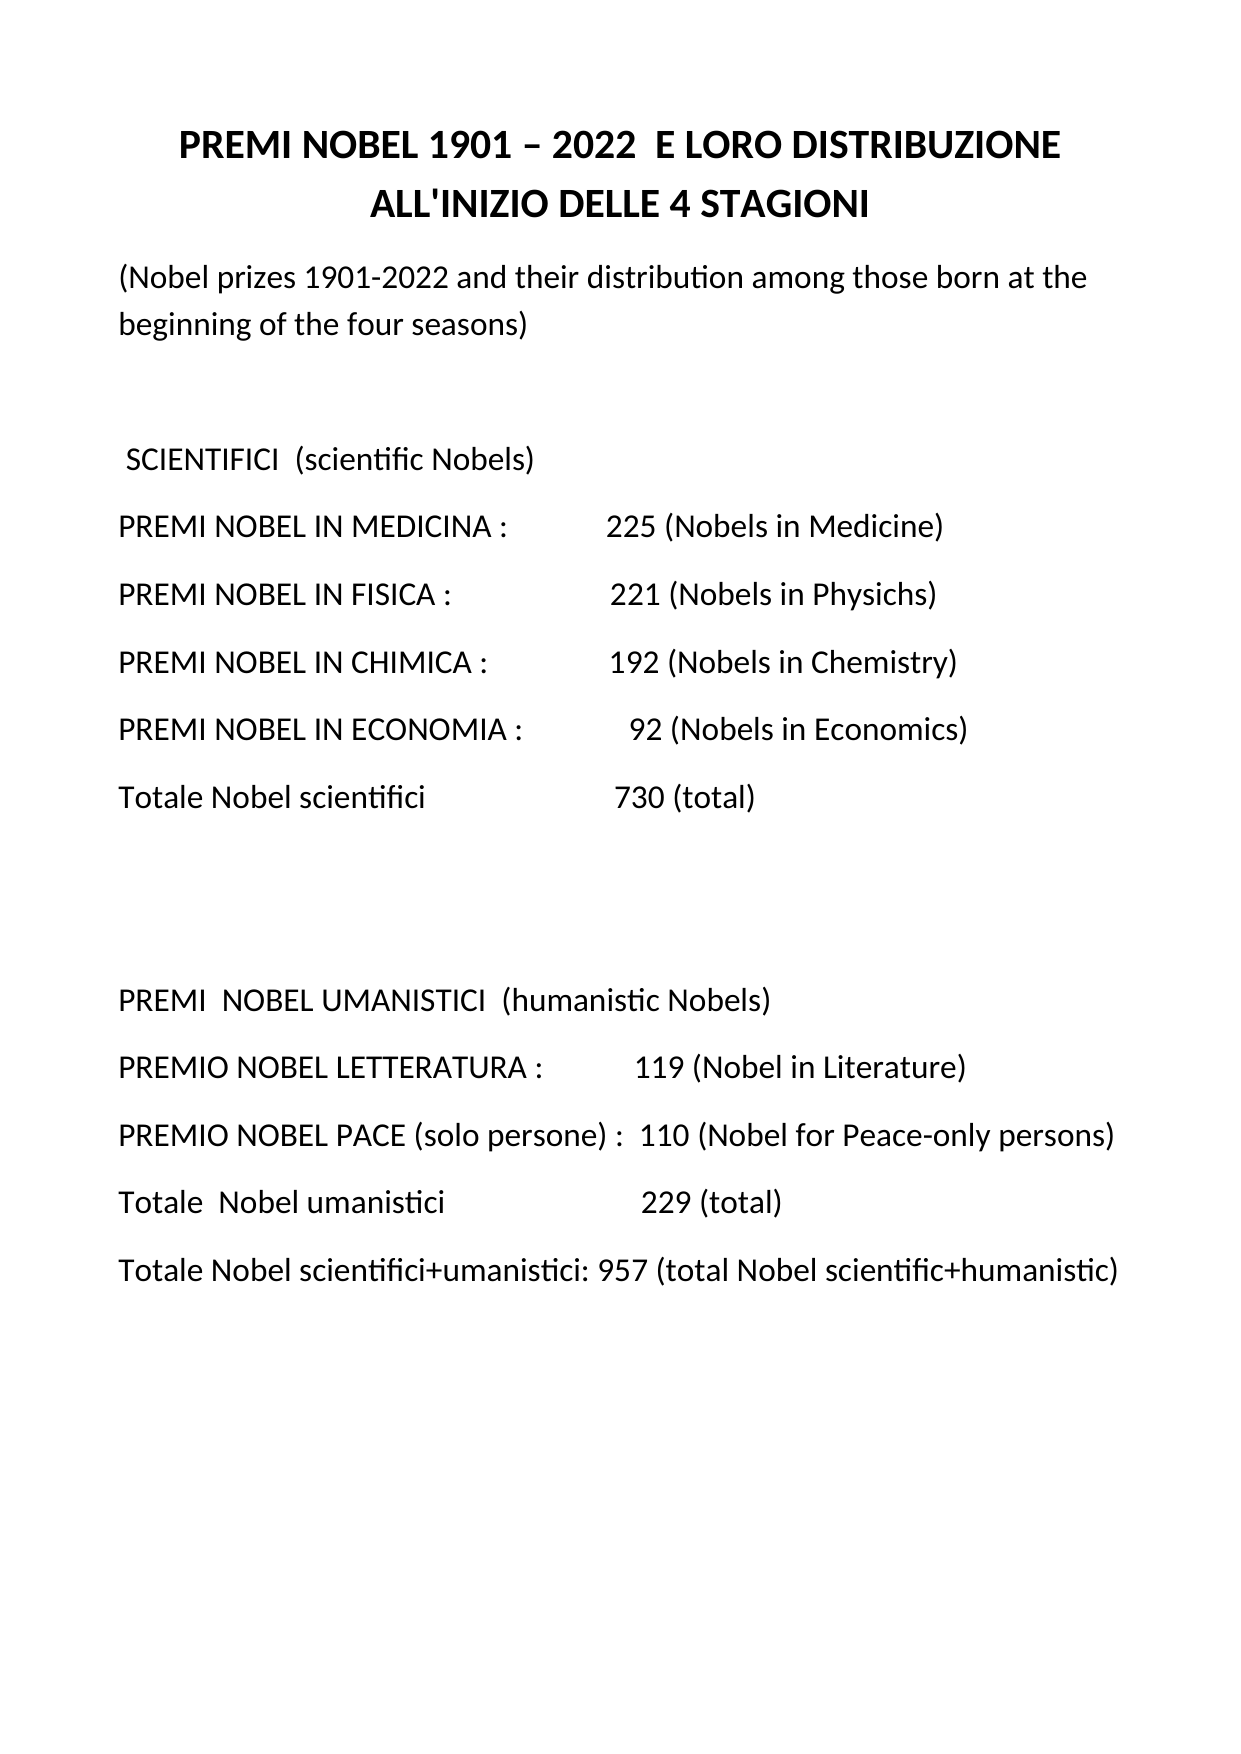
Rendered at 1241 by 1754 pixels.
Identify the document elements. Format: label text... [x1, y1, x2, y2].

text PREMIO NOBEL PACE (solo persone) : 110 (Nobel for Peace-only persons) [118, 1114, 1122, 1154]
text PREMI NOBEL IN MEDICINA : 225 (Nobels in Medicine) [118, 505, 1122, 546]
text PREMI NOBEL IN CHIMICA : 192 (Nobels in Chemistry) [118, 641, 1122, 681]
text (Nobel prizes 1901-2022 and their distribution among those born at the beginning of the four seasons) [118, 256, 1122, 343]
text Totale Nobel umanistici 229 (total) [118, 1181, 1122, 1222]
text PREMI NOBEL IN ECONOMIA : 92 (Nobels in Economics) [118, 708, 1122, 749]
text PREMI NOBEL IN FISICA : 221 (Nobels in Physichs) [118, 573, 1122, 614]
text Totale Nobel scientifici+umanistici: 957 (total Nobel scientific+humanistic) [118, 1249, 1122, 1290]
text PREMI NOBEL 1901 – 2022 E LORO DISTRIBUZIONE ALL'INIZIO DELLE 4 STAGIONI [118, 118, 1122, 227]
text Totale Nobel scientifici 730 (total) [118, 776, 1122, 817]
text PREMI NOBEL UMANISTICI (humanistic Nobels) [118, 979, 1122, 1019]
text PREMIO NOBEL LETTERATURA : 119 (Nobel in Literature) [118, 1046, 1122, 1087]
text SCIENTIFICI (scientific Nobels) [118, 438, 1122, 478]
